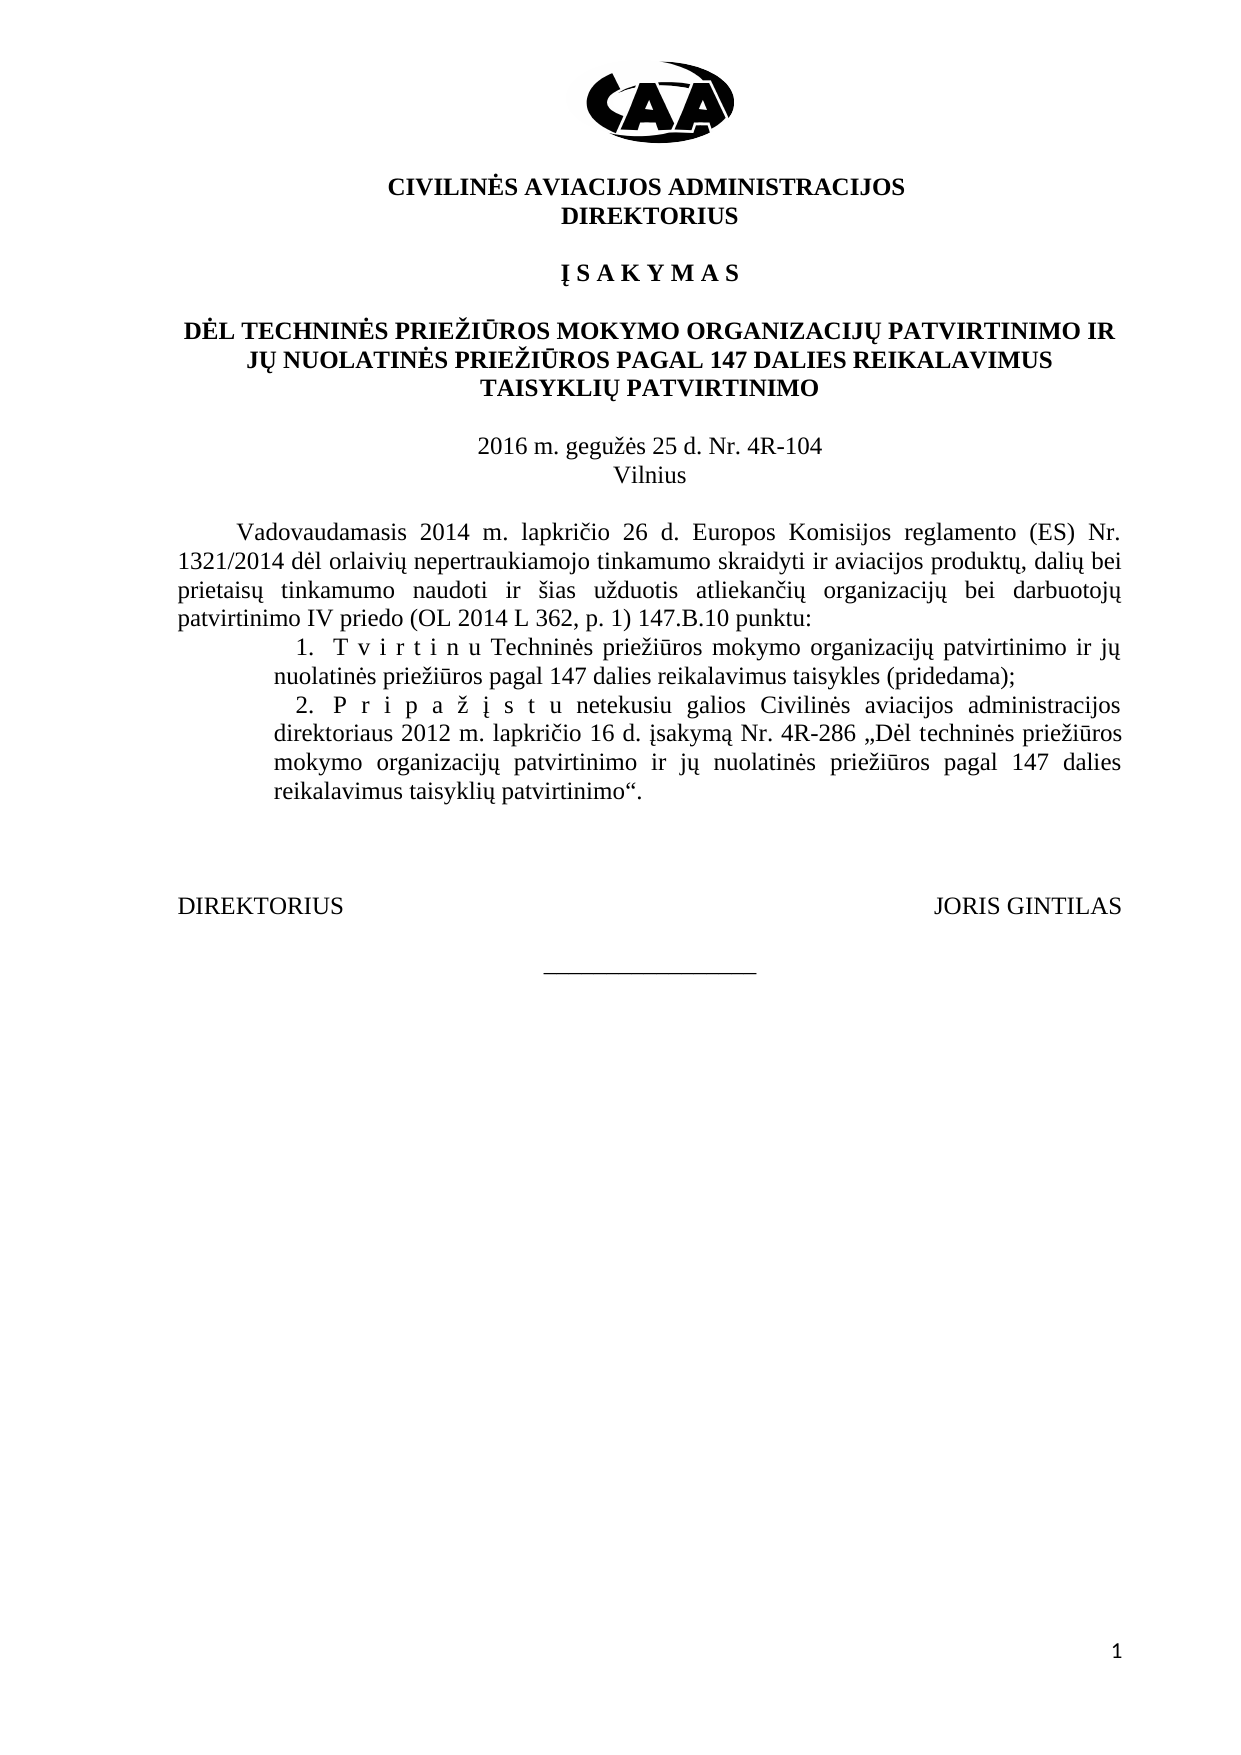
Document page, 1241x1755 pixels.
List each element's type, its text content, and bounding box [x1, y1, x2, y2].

text Direktorius JORIS GINTILAS [177, 891, 1122, 920]
text DIREKTORIUS [177, 201, 1122, 230]
text Į S A K Y M A S [177, 258, 1122, 287]
text CIVILINĖS AVIACIJOS ADMINISTRACIJOS [177, 172, 1122, 201]
text Vadovaudamasis 2014 m. lapkričio 26 d. Europos Komisijos reglamento (ES) Nr. 1321/2014 dėl orlaivių nepertraukiamojo tinkamumo skraidyti ir aviacijos produktų, dalių bei prietaisų tinkamumo naudoti ir šias užduotis atliekančių organizacijų bei darbuotojų patvirtinimo IV priedo (OL 2014 L 362, p. 1) 147.B.10 punktu: [177, 517, 1122, 632]
text _________________ [177, 948, 1122, 977]
text 2016 m. gegužės 25 d. Nr. 4R-104 [177, 431, 1122, 460]
text DĖL TECHNINĖS PRIEŽIŪROS MOKYMO ORGANIZACIJŲ PATVIRTINIMO IR JŲ NUOLATINĖS PRIEŽIŪROS PAGAL 147 DALIES REIKALAVIMUS TAISYKLIŲ PATVIRTINIMO [177, 316, 1122, 402]
list T v i r t i n u Techninės priežiūros mokymo organizacijų patvirtinimo ir jų nuolatinės priežiūros pagal 147 dalies reikalavimus taisykles (pridedama); [236, 632, 1122, 690]
list P r i p a ž į s t u netekusiu galios Civilinės aviacijos administracijos direktoriaus 2012 m. lapkričio 16 d. įsakymą Nr. 4R-286 „Dėl techninės priežiūros mokymo organizacijų patvirtinimo ir jų nuolatinės priežiūros pagal 147 dalies reikalavimus taisyklių patvirtinimo“. [236, 690, 1122, 805]
text Vilnius [177, 460, 1122, 488]
